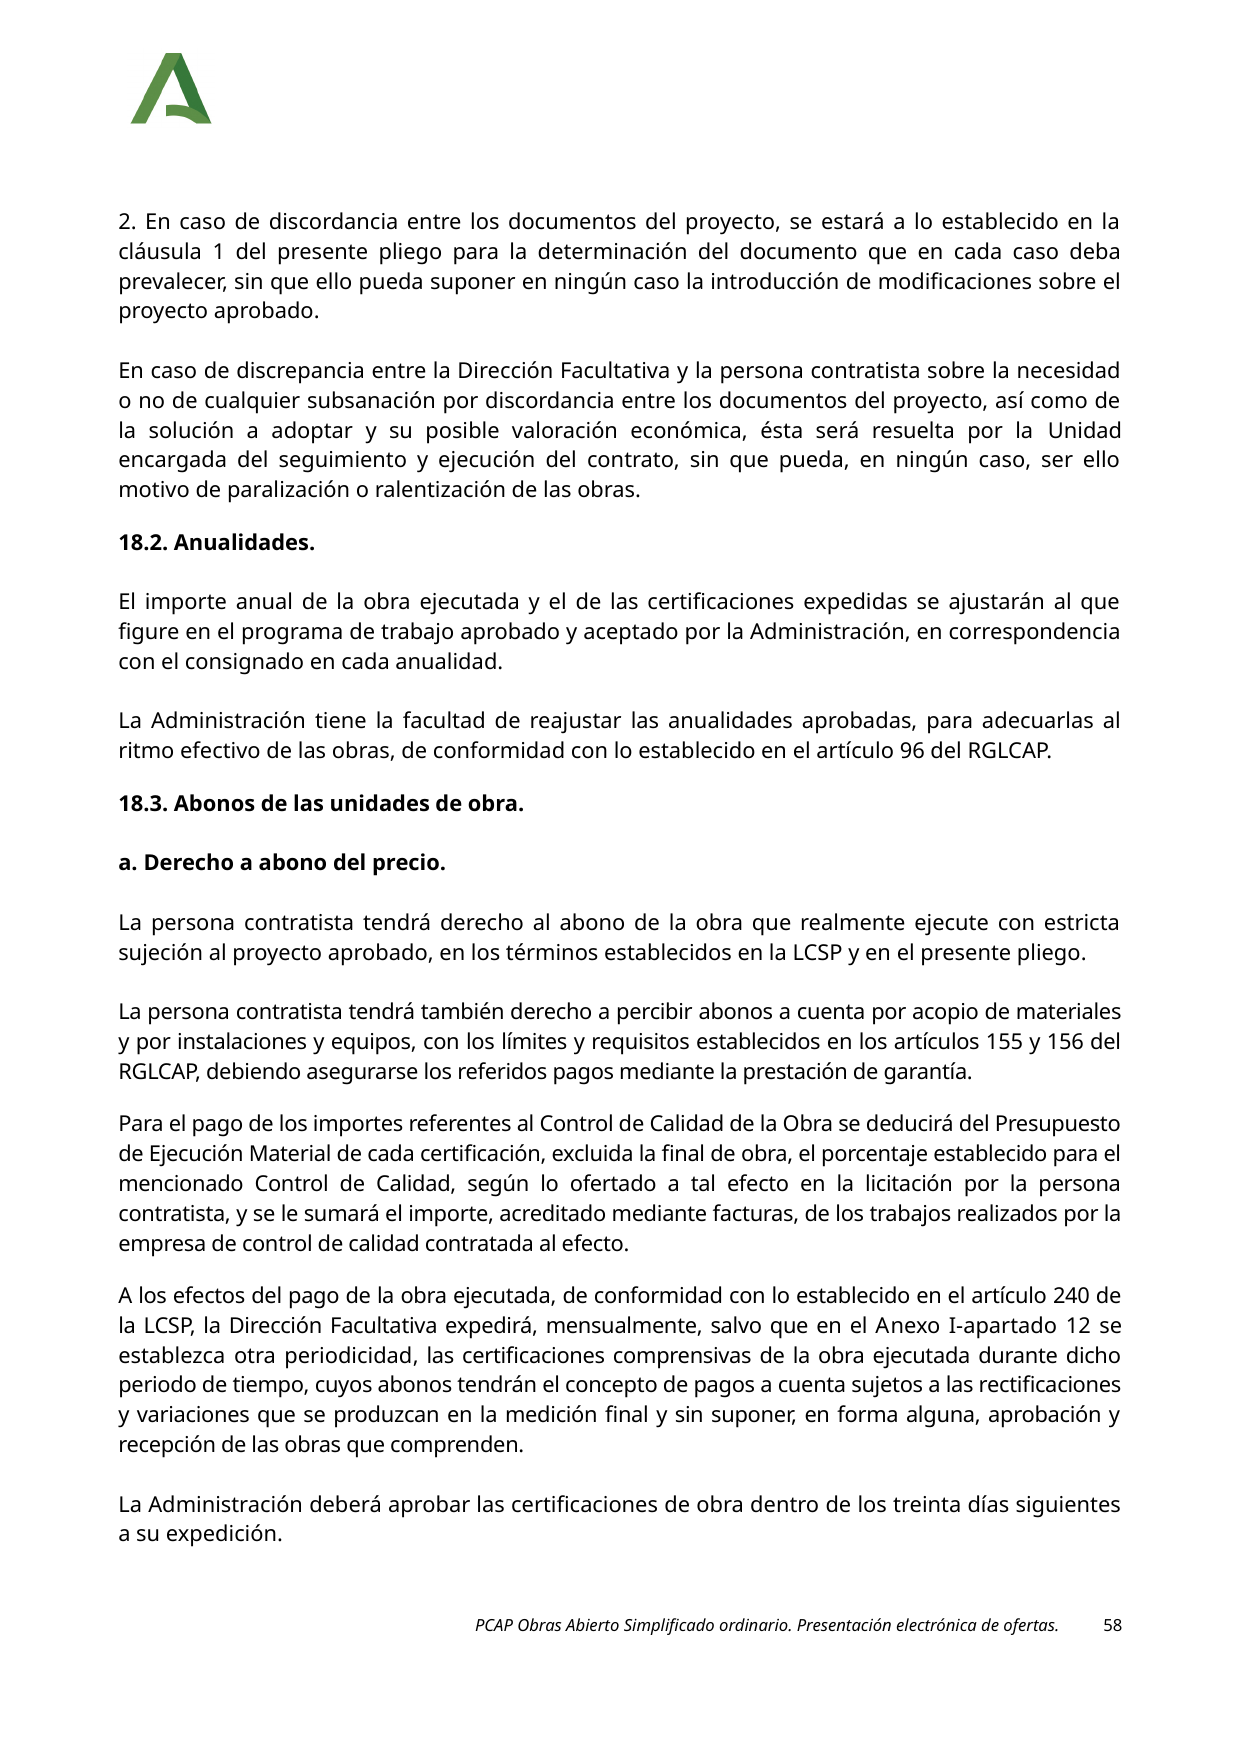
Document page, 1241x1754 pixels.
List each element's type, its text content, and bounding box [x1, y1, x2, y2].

text El importe anual de la obra ejecutada y el de las certificaciones expedidas se ajustarán al que figure en el programa de trabajo aprobado y aceptado por la Administración, en correspondencia con el consignado en cada anualidad. [118, 586, 1122, 676]
text 2. En caso de discordancia entre los documentos del proyecto, se estará a lo establecido en la cláusula 1 del presente pliego para la determinación del documento que en cada caso deba prevalecer, sin que ello pueda suponer en ningún caso la introducción de modificaciones sobre el proyecto aprobado. [118, 206, 1122, 325]
picture [127, 48, 216, 128]
text A los efectos del pago de la obra ejecutada, de conformidad con lo establecido en el artículo 240 de la LCSP, la Dirección Facultativa expedirá, mensualmente, salvo que en el Anexo I-apartado 12 se establezca otra periodicidad, las certificaciones comprensivas de la obra ejecutada durante dicho periodo de tiempo, cuyos abonos tendrán el concepto de pagos a cuenta sujetos a las rectificaciones y variaciones que se produzcan en la medición final y sin suponer, en forma alguna, aprobación y recepción de las obras que comprenden. [118, 1280, 1122, 1459]
text La Administración tiene la facultad de reajustar las anualidades aprobadas, para adecuarlas al ritmo efectivo de las obras, de conformidad con lo establecido en el artículo 96 del RGLCAP. [118, 706, 1122, 765]
text La Administración deberá aprobar las certificaciones de obra dentro de los treinta días siguientes a su expedición. [118, 1489, 1122, 1548]
subtitle 18.3. Abonos de las unidades de obra. [118, 788, 1122, 818]
text a. Derecho a abono del precio. [118, 847, 1122, 877]
text La persona contratista tendrá derecho al abono de la obra que realmente ejecute con estricta sujeción al proyecto aprobado, en los términos establecidos en la LCSP y en el presente pliego. [118, 907, 1122, 967]
text En caso de discrepancia entre la Dirección Facultativa y la persona contratista sobre la necesidad o no de cualquier subsanación por discordancia entre los documentos del proyecto, así como de la solución a adoptar y su posible valoración económica, ésta será resuelta por la Unidad encargada del seguimiento y ejecución del contrato, sin que pueda, en ningún caso, ser ello motivo de paralización o ralentización de las obras. [118, 355, 1122, 504]
text La persona contratista tendrá también derecho a percibir abonos a cuenta por acopio de materiales y por instalaciones y equipos, con los límites y requisitos establecidos en los artículos 155 y 156 del RGLCAP, debiendo asegurarse los referidos pagos mediante la prestación de garantía. [118, 996, 1122, 1086]
text Para el pago de los importes referentes al Control de Calidad de la Obra se deducirá del Presupuesto de Ejecución Material de cada certificación, excluida la final de obra, el porcentaje establecido para el mencionado Control de Calidad, según lo ofertado a tal efecto en la licitación por la persona contratista, y se le sumará el importe, acreditado mediante facturas, de los trabajos realizados por la empresa de control de calidad contratada al efecto. [118, 1108, 1122, 1257]
subtitle 18.2. Anualidades. [118, 527, 1122, 557]
